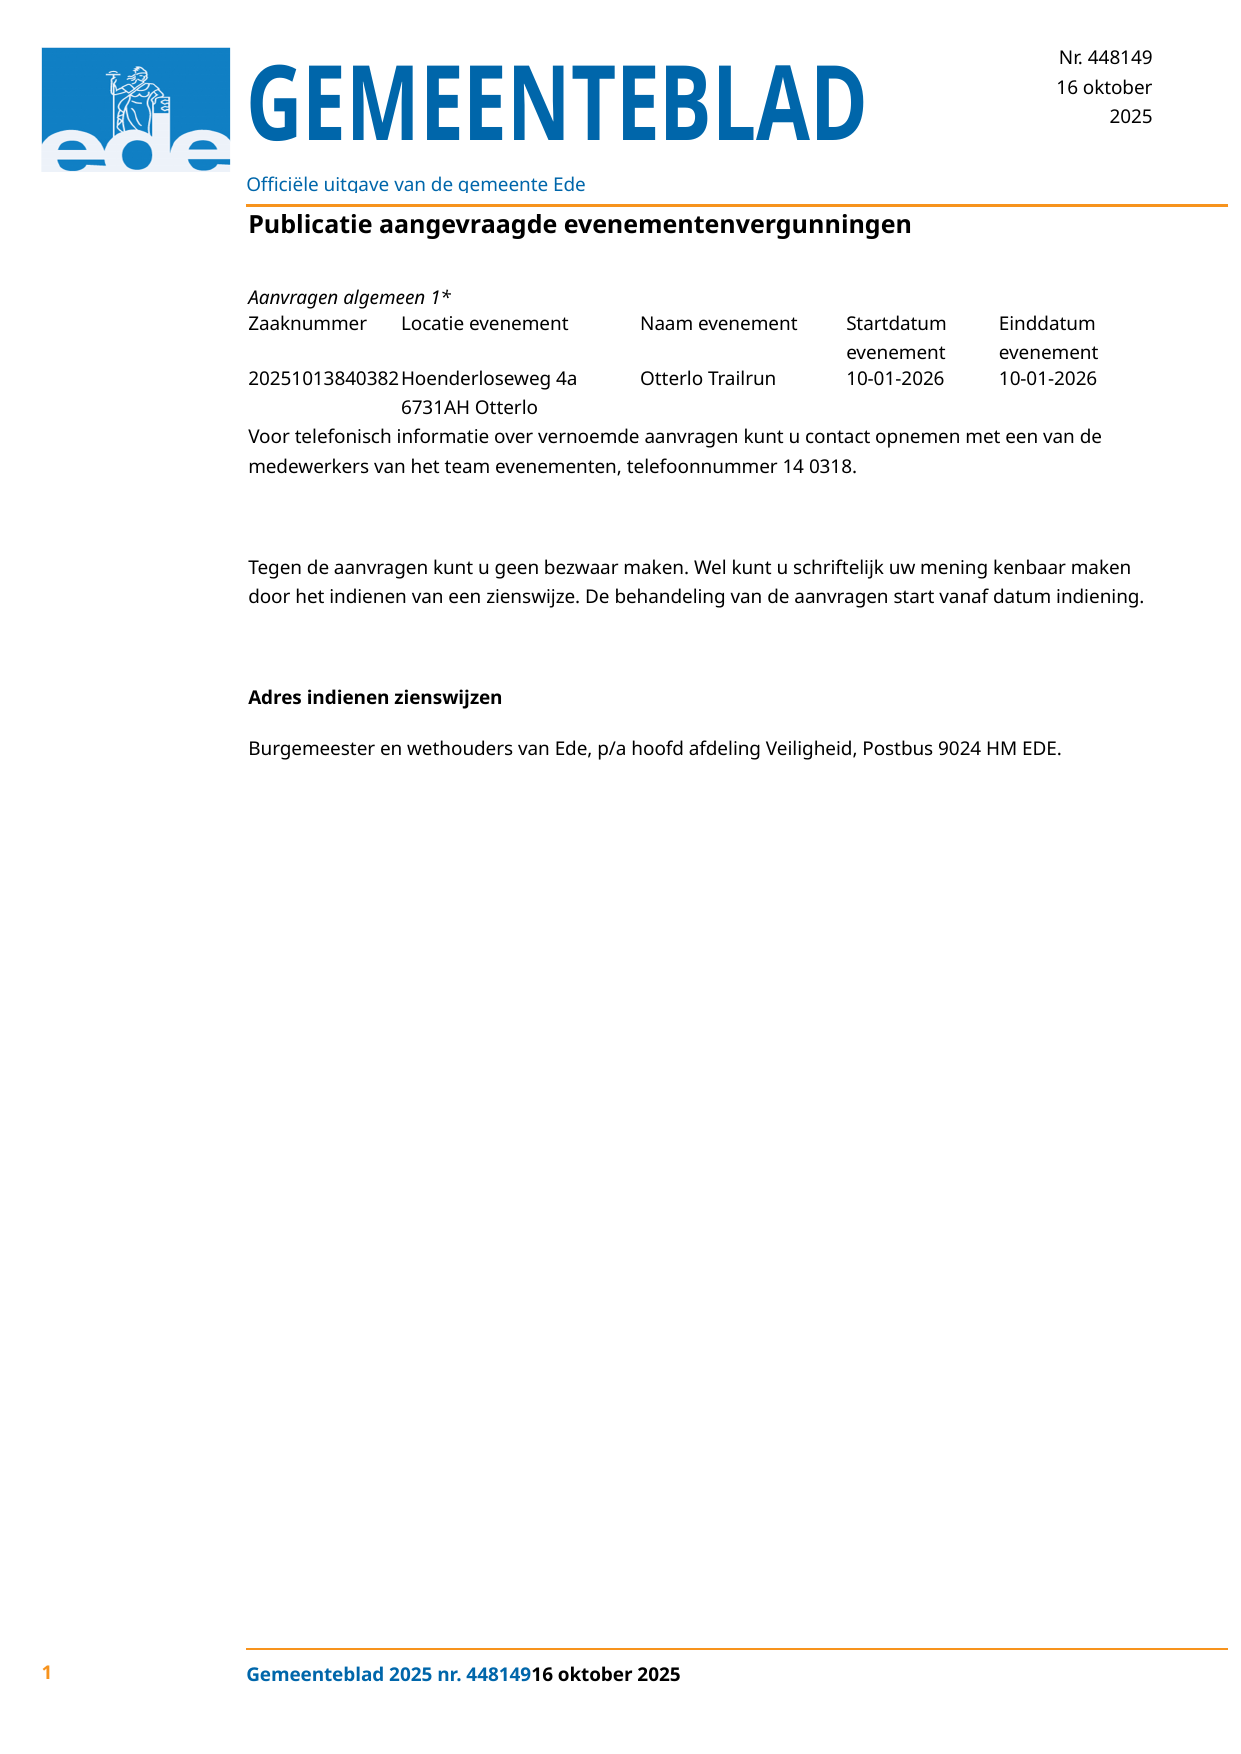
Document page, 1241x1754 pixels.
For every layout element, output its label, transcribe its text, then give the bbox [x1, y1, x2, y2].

text Tegen de aanvragen kunt u geen bezwaar maken. Wel kunt u schriftelijk uw mening kenbaar maken door het indienen van een zienswijze. De behandeling van de aanvragen start vanaf datum indiening. [248, 554, 1152, 609]
text Adres indienen zienswijzen [248, 684, 1152, 710]
table_header Startdatum evenement [846, 310, 999, 365]
table_header Locatie evenement [401, 310, 640, 365]
table_cell Hoenderloseweg 4a 6731AH Otterlo [401, 365, 640, 420]
text Publicatie aangevraagde evenementenvergunningen [248, 207, 1152, 241]
table_cell Otterlo Trailrun [640, 365, 846, 420]
table_cell 20251013840382 [248, 365, 401, 420]
text Aanvragen algemeen 1* [248, 284, 1152, 309]
picture [41, 47, 231, 172]
text Burgemeester en wethouders van Ede, p/a hoofd afdeling Veiligheid, Postbus 9024 HM EDE. [248, 735, 1152, 761]
table_header Zaaknummer [248, 310, 401, 365]
text Voor telefonisch informatie over vernoemde aanvragen kunt u contact opnemen met een van de medewerkers van het team evenementen, telefoonnummer 14 0318. [248, 423, 1152, 479]
table_cell 10-01-2026 [846, 365, 999, 420]
table_header Naam evenement [640, 310, 846, 365]
table_header Einddatum evenement [999, 310, 1152, 365]
table_cell 10-01-2026 [999, 365, 1152, 420]
